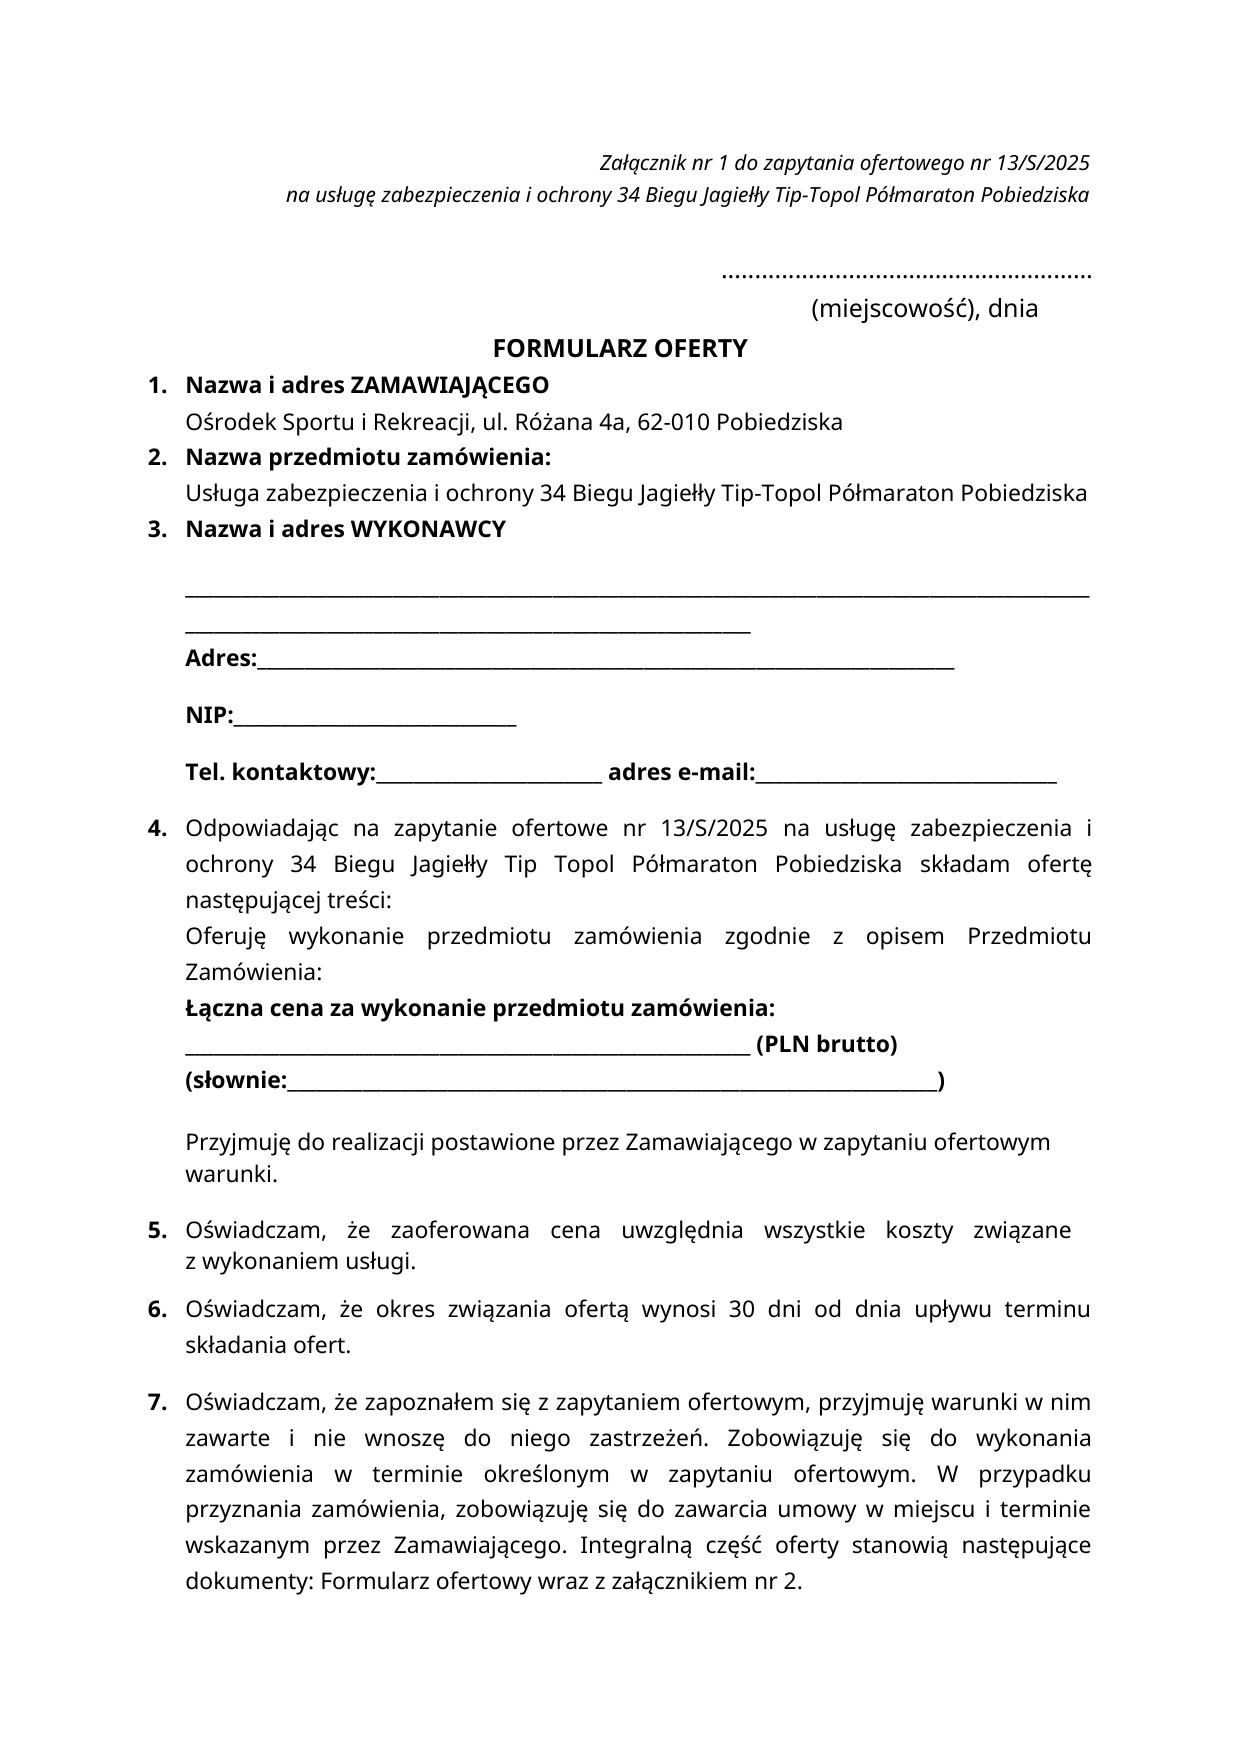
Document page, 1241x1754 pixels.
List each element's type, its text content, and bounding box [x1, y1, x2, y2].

text (słownie:_____________________________________________________________________) [185, 1064, 1093, 1095]
list Oświadczam, że zaoferowana cena uwzględnia wszystkie koszty związane z wykonaniem usługi. [148, 1214, 1093, 1276]
list Tel. kontaktowy:________________________ adres e-mail:________________________________ [185, 755, 1093, 787]
list Nazwa i adres ZAMAWIAJĄCEGO [148, 369, 1093, 401]
text (miejscowość), dnia [738, 291, 1093, 325]
list Oświadczam, że zapoznałem się z zapytaniem ofertowym, przyjmuję warunki w nim zawarte i nie wnoszę do niego zastrzeżeń. Zobowiązuję się do wykonania zamówienia w terminie określonym w zapytaniu ofertowym. W przypadku przyznania zamówienia, zobowiązuję się do zawarcia umowy w miejscu i terminie wskazanym przez Zamawiającego. Integralną część oferty stanowią następujące dokumenty: Formularz ofertowy wraz z załącznikiem nr 2. [148, 1386, 1093, 1597]
list NIP:______________________________ [185, 699, 1093, 730]
list Oferuję wykonanie przedmiotu zamówienia zgodnie z opisem Przedmiotu Zamówienia: [185, 920, 1093, 987]
text Załącznik nr 1 do zapytania ofertowego nr 13/S/2025 [185, 148, 1093, 176]
list Nazwa i adres WYKONAWCY [148, 513, 1093, 544]
text ..........................………………………… [664, 252, 1093, 286]
list Adres:__________________________________________________________________________ [185, 642, 1093, 673]
text Przyjmuję do realizacji postawione przez Zamawiającego w zapytaniu ofertowym warunki. [185, 1126, 1093, 1189]
text FORMULARZ OFERTY [148, 330, 1093, 364]
text _________________________________________________________________________________________________________________________________________________________­­­­___ [185, 570, 1093, 637]
text na usługę zabezpieczenia i ochrony 34 Biegu Jagiełły Tip-Topol Półmaraton Pobiedziska [148, 180, 1093, 209]
list Usługa zabezpieczenia i ochrony 34 Biegu Jagiełły Tip-Topol Półmaraton Pobiedziska [185, 477, 1093, 508]
list Ośrodek Sportu i Rekreacji, ul. Różana 4a, 62-010 Pobiedziska [185, 405, 1093, 437]
list Odpowiadając na zapytanie ofertowe nr 13/S/2025 na usługę zabezpieczenia i ochrony 34 Biegu Jagiełły Tip Topol Półmaraton Pobiedziska składam ofertę następującej treści: [148, 812, 1093, 915]
list Nazwa przedmiotu zamówienia: [148, 441, 1093, 473]
text Łączna cena za wykonanie przedmiotu zamówienia: ____________________________________________________________ (PLN brutto) [185, 992, 1093, 1059]
list Oświadczam, że okres związania ofertą wynosi 30 dni od dnia upływu terminu składania ofert. [148, 1293, 1093, 1360]
